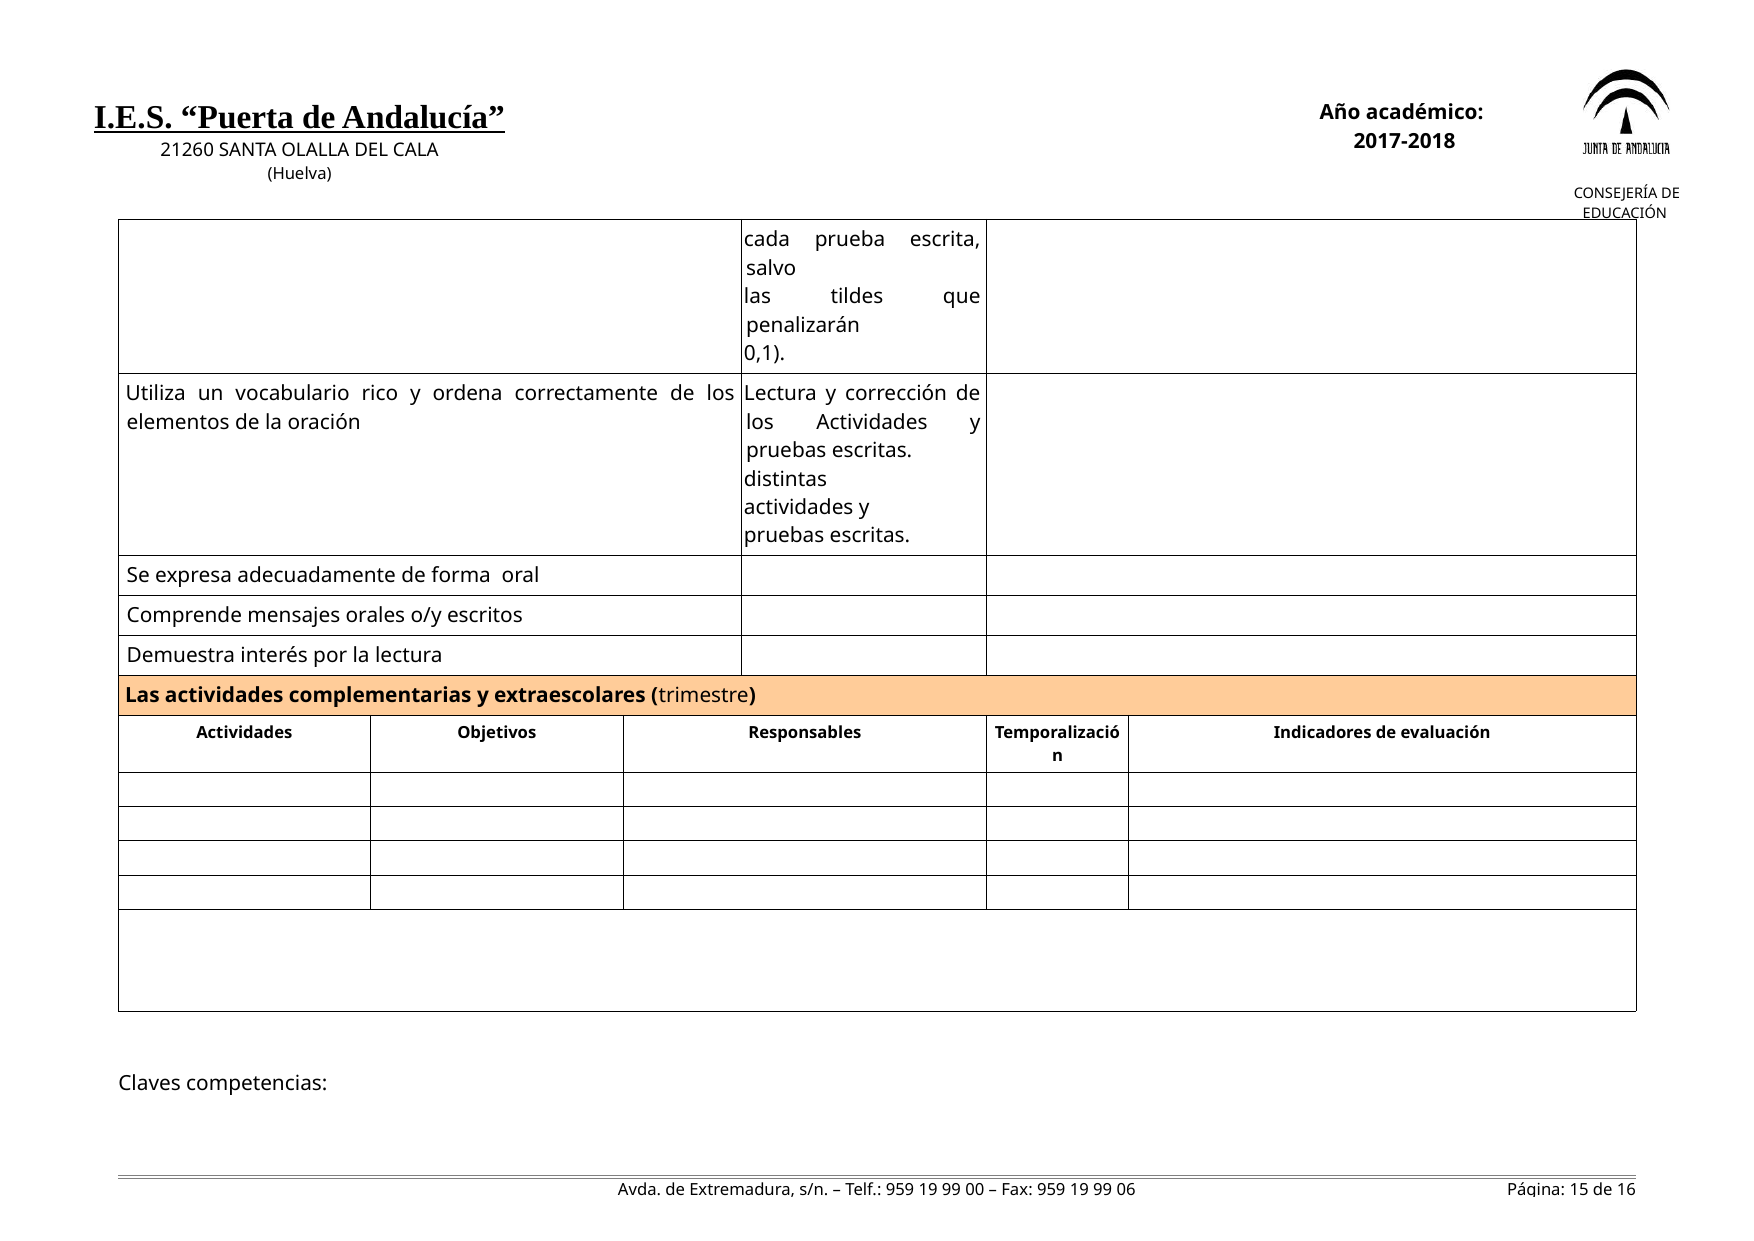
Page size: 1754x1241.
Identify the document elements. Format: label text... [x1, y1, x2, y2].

table_cell Demuestra interés por la lectura [119, 636, 741, 675]
table_cell [1129, 807, 1636, 840]
table_cell [987, 841, 1128, 874]
table_cell Las actividades complementarias y extraescolares (trimestre) [119, 676, 1636, 715]
table_cell Objetivos [371, 716, 623, 772]
table_cell [119, 841, 370, 874]
table_cell [371, 773, 623, 806]
table_cell Lectura y corrección de los Actividades y pruebas escritas. distintas actividades y pruebas escritas. [742, 374, 986, 555]
table_cell [742, 556, 986, 595]
table_cell cada prueba escrita, salvo las tildes que penalizarán 0,1). [742, 220, 986, 372]
table_cell [119, 910, 1636, 1011]
table_cell [624, 773, 986, 806]
table_cell [987, 220, 1636, 372]
table_cell [1129, 841, 1636, 874]
table_cell [987, 374, 1636, 555]
table_cell [624, 841, 986, 874]
table_cell [371, 807, 623, 840]
table_cell [371, 841, 623, 874]
table_cell [742, 596, 986, 635]
table_cell Utiliza un vocabulario rico y ordena correctamente de los elementos de la oración [119, 374, 741, 555]
text Claves competencias: [118, 1068, 1636, 1097]
table_cell [119, 773, 370, 806]
table_cell [987, 596, 1636, 635]
table_cell [987, 773, 1128, 806]
table_cell Comprende mensajes orales o/y escritos [119, 596, 741, 635]
table_cell [371, 876, 623, 909]
table_cell [119, 220, 741, 372]
table_cell [1129, 876, 1636, 909]
table_cell [1129, 773, 1636, 806]
table_cell Se expresa adecuadamente de forma oral [119, 556, 741, 595]
picture [1582, 69, 1671, 154]
table_cell [624, 807, 986, 840]
table_cell [119, 876, 370, 909]
table_cell [987, 876, 1128, 909]
table_cell Temporalización [987, 716, 1128, 772]
table_cell [742, 636, 986, 675]
table_cell [987, 807, 1128, 840]
table_cell Indicadores de evaluación [1129, 716, 1636, 772]
table_cell [987, 556, 1636, 595]
table_cell [987, 636, 1636, 675]
table_cell [119, 807, 370, 840]
table_cell Responsables [624, 716, 986, 772]
table_cell [624, 876, 986, 909]
table_cell Actividades [119, 716, 370, 772]
